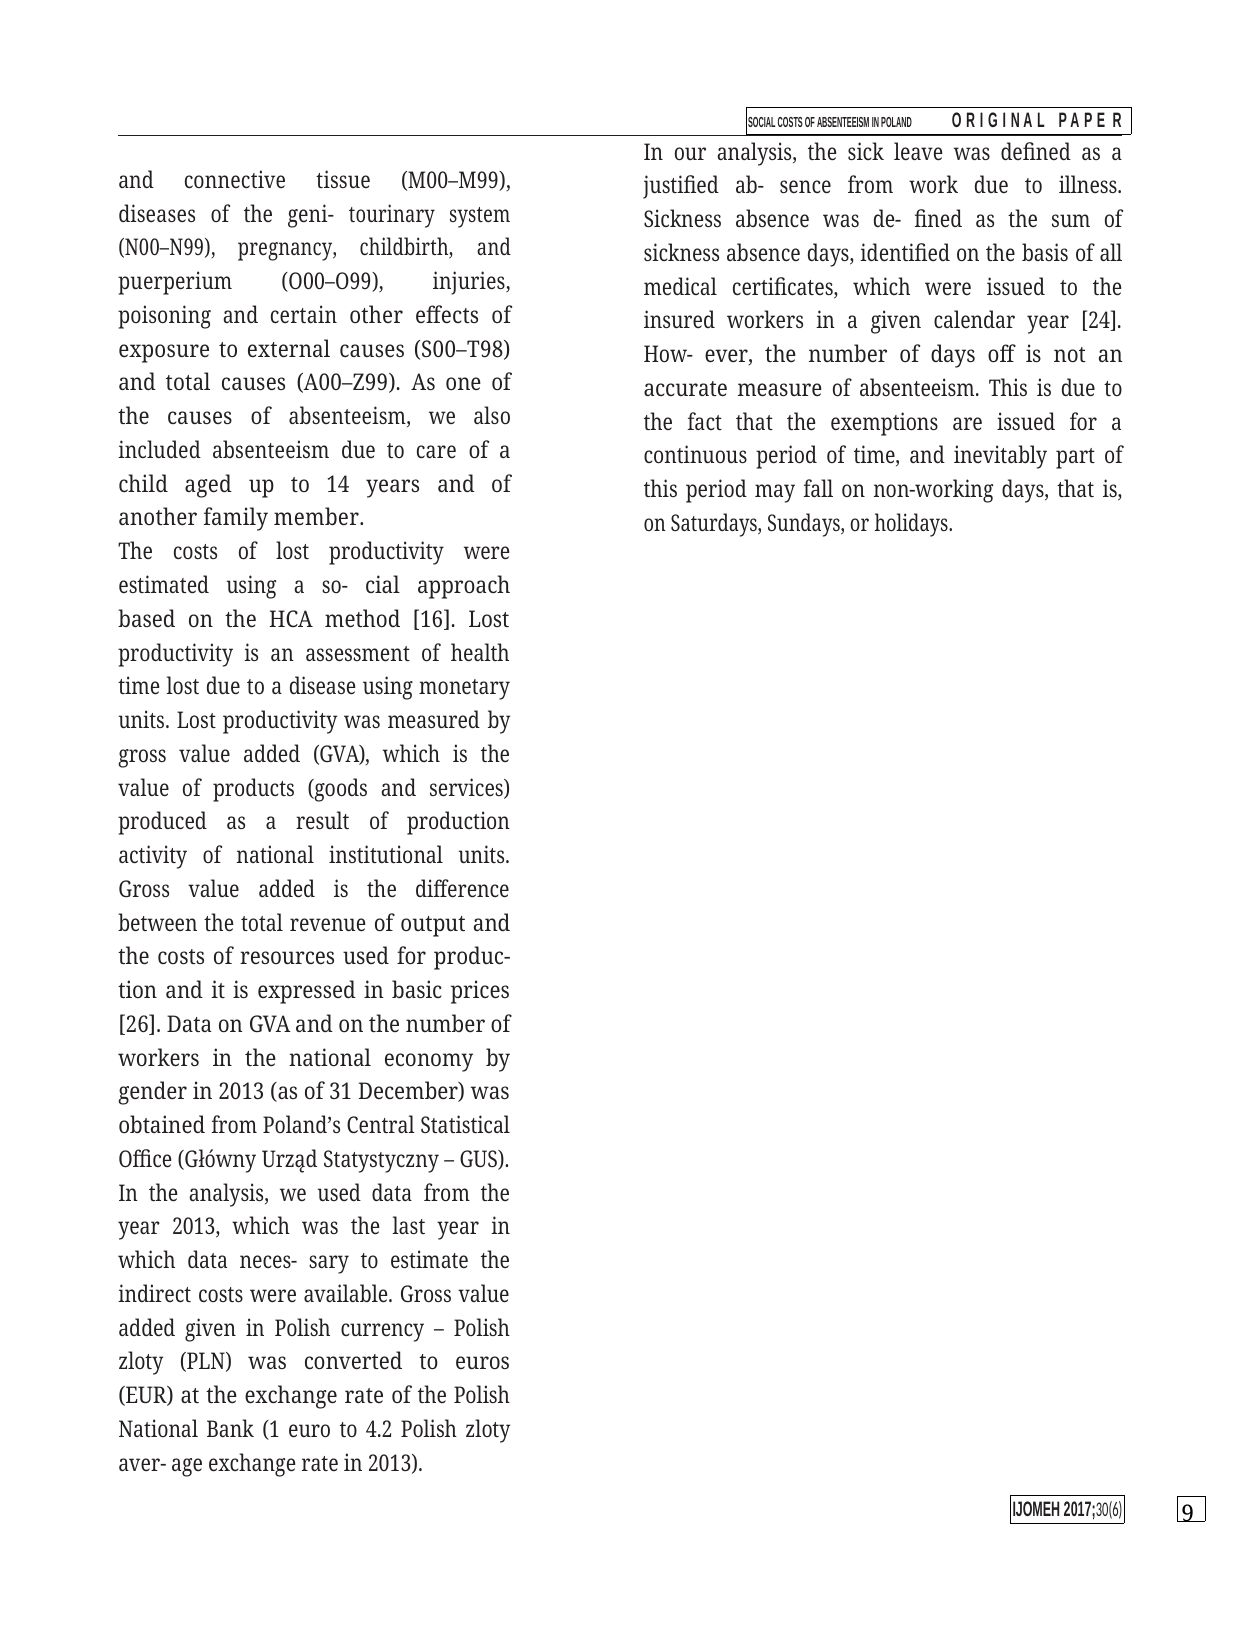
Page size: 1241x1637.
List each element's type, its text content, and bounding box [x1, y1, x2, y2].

text The costs of lost productivity were estimated using a so- cial approach based on the HCA method [16]. Lost productivity is an assessment of health time lost due to a disease using monetary units. Lost productivity was measured by gross value added (GVA), which is the value of products (goods and services) produced as a result of production activity of national institutional units. Gross value added is the difference between the total revenue of output and the costs of resources used for produc- tion and it is expressed in basic prices [26]. Data on GVA and on the number of workers in the national economy by gender in 2013 (as of 31 December) was obtained from Poland’s Central Statistical Office (Główny Urząd Statystyczny – GUS). In the analysis, we used data from the year 2013, which was the last year in which data neces- sary to estimate the indirect costs were available. Gross value added given in Polish currency – Polish zloty (PLN) was converted to euros (EUR) at the exchange rate of the Polish National Bank (1 euro to 4.2 Polish zloty aver- age exchange rate in 2013). [118, 535, 510, 1478]
text and connective tissue (M00–M99), diseases of the geni- tourinary system (N00–N99), pregnancy, childbirth, and puerperium (O00–O99), injuries, poisoning and certain other effects of exposure to external causes (S00–T98) and total causes (A00–Z99). As one of the causes of absenteeism, we also included absenteeism due to care of a child aged up to 14 years and of another family member. [118, 164, 511, 533]
text In our analysis, the sick leave was defined as a justified ab- sence from work due to illness. Sickness absence was de- fined as the sum of sickness absence days, identified on the basis of all medical certificates, which were issued to the insured workers in a given calendar year [24]. How- ever, the number of days off is not an accurate measure of absenteeism. This is due to the fact that the exemptions are issued for a continuous period of time, and inevitably part of this period may fall on non-working days, that is, on Saturdays, Sundays, or holidays. [643, 135, 1122, 538]
